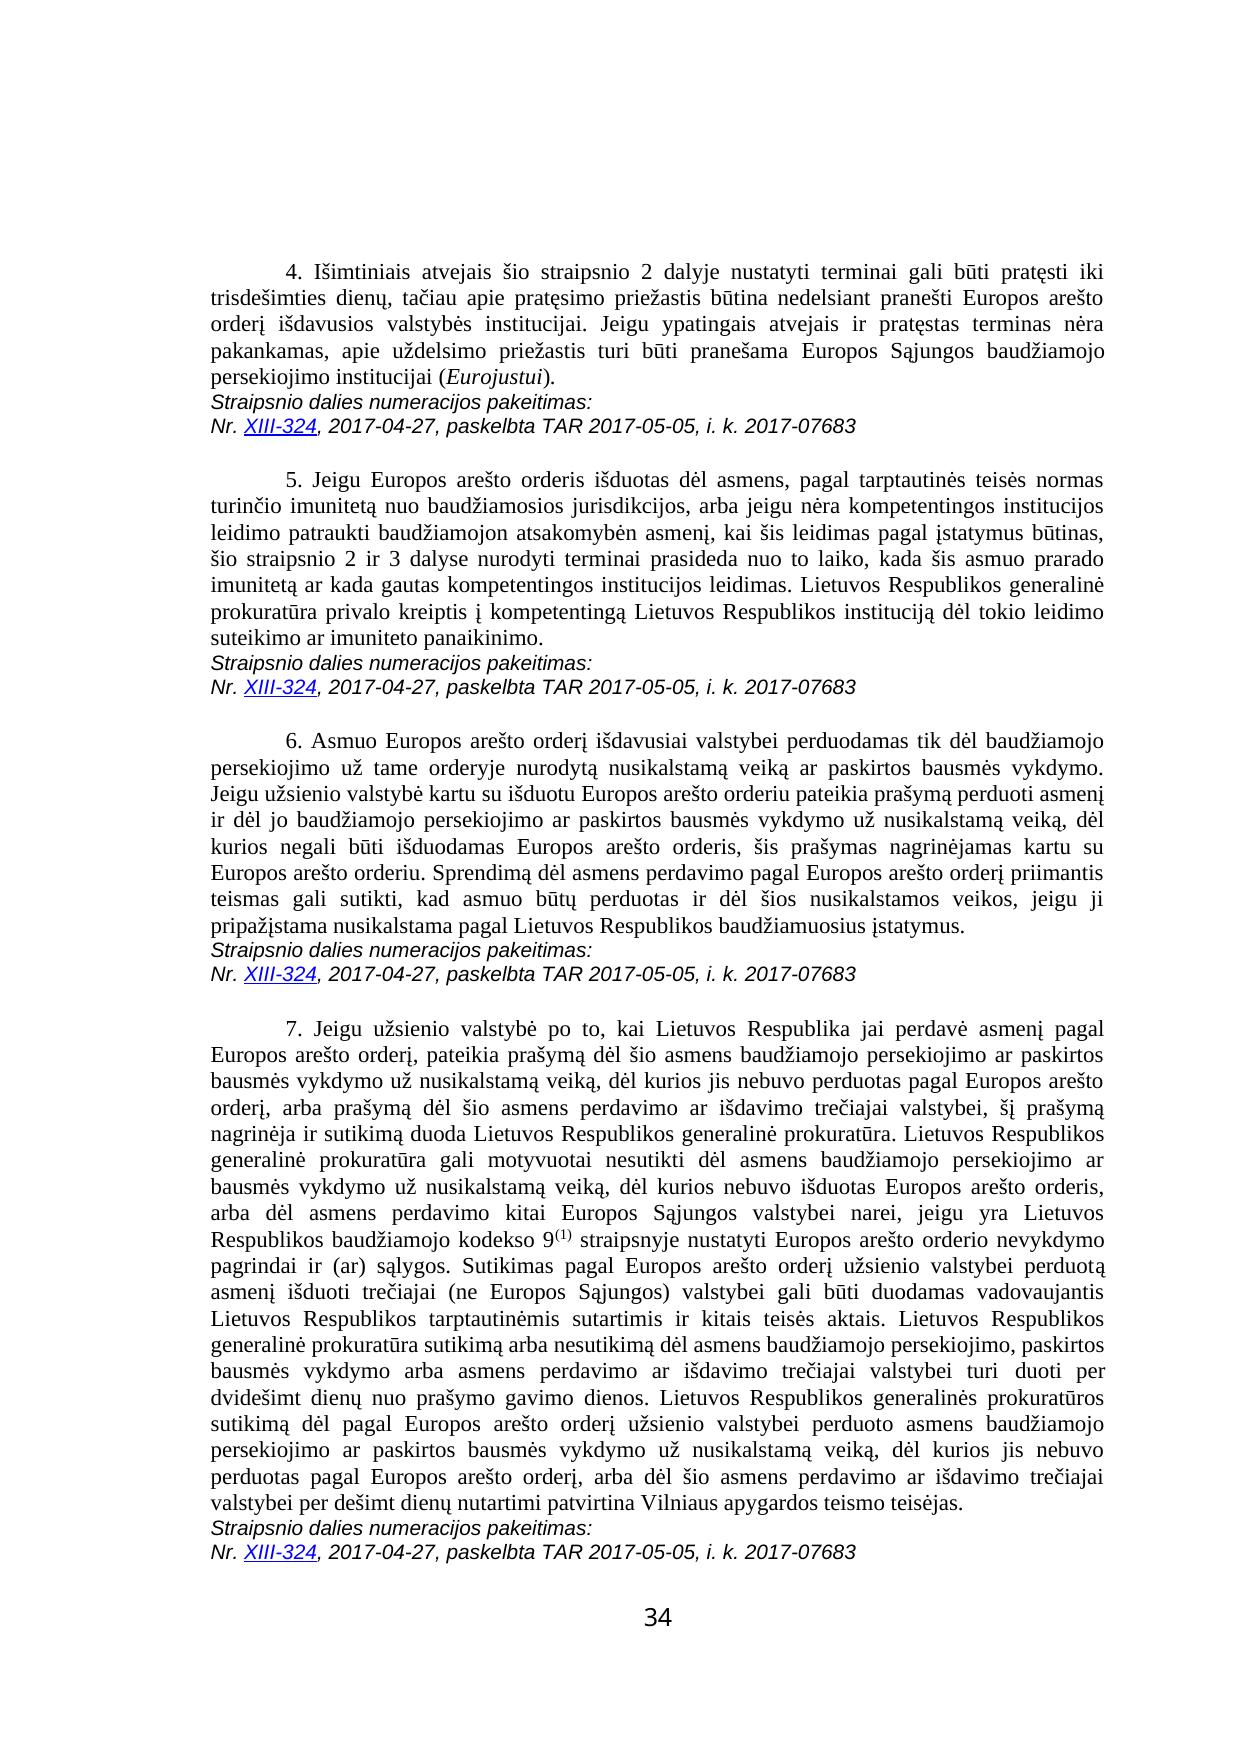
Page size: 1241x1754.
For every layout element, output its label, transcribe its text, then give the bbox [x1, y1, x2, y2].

text Nr. XIII-324, 2017-04-27, paskelbta TAR 2017-05-05, i. k. 2017-07683 [210, 1539, 1105, 1563]
text Straipsnio dalies numeracijos pakeitimas: [210, 651, 1105, 674]
text Nr. XIII-324, 2017-04-27, paskelbta TAR 2017-05-05, i. k. 2017-07683 [210, 674, 1105, 698]
text Straipsnio dalies numeracijos pakeitimas: [210, 938, 1105, 962]
text 7. Jeigu užsienio valstybė po to, kai Lietuvos Respublika jai perdavė asmenį pagal Europos arešto orderį, pateikia prašymą dėl šio asmens baudžiamojo persekiojimo ar paskirtos bausmės vykdymo už nusikalstamą veiką, dėl kurios jis nebuvo perduotas pagal Europos arešto orderį, arba prašymą dėl šio asmens perdavimo ar išdavimo trečiajai valstybei, šį prašymą nagrinėja ir sutikimą duoda Lietuvos Respublikos generalinė prokuratūra. Lietuvos Respublikos generalinė prokuratūra gali motyvuotai nesutikti dėl asmens baudžiamojo persekiojimo ar bausmės vykdymo už nusikalstamą veiką, dėl kurios nebuvo išduotas Europos arešto orderis, arba dėl asmens perdavimo kitai Europos Sąjungos valstybei narei, jeigu yra Lietuvos Respublikos baudžiamojo kodekso 9(1) straipsnyje nustatyti Europos arešto orderio nevykdymo pagrindai ir (ar) sąlygos. Sutikimas pagal Europos arešto orderį užsienio valstybei perduotą asmenį išduoti trečiajai (ne Europos Sąjungos) valstybei gali būti duodamas vadovaujantis Lietuvos Respublikos tarptautinėmis sutartimis ir kitais teisės aktais. Lietuvos Respublikos generalinė prokuratūra sutikimą arba nesutikimą dėl asmens baudžiamojo persekiojimo, paskirtos bausmės vykdymo arba asmens perdavimo ar išdavimo trečiajai valstybei turi duoti per dvidešimt dienų nuo prašymo gavimo dienos. Lietuvos Respublikos generalinės prokuratūros sutikimą dėl pagal Europos arešto orderį užsienio valstybei perduoto asmens baudžiamojo persekiojimo ar paskirtos bausmės vykdymo už nusikalstamą veiką, dėl kurios jis nebuvo perduotas pagal Europos arešto orderį, arba dėl šio asmens perdavimo ar išdavimo trečiajai valstybei per dešimt dienų nutartimi patvirtina Vilniaus apygardos teismo teisėjas. [210, 1015, 1105, 1516]
text Straipsnio dalies numeracijos pakeitimas: [210, 1516, 1105, 1539]
text Nr. XIII-324, 2017-04-27, paskelbta TAR 2017-05-05, i. k. 2017-07683 [210, 962, 1105, 986]
text 5. Jeigu Europos arešto orderis išduotas dėl asmens, pagal tarptautinės teisės normas turinčio imunitetą nuo baudžiamosios jurisdikcijos, arba jeigu nėra kompetentingos institucijos leidimo patraukti baudžiamojon atsakomybėn asmenį, kai šis leidimas pagal įstatymus būtinas, šio straipsnio 2 ir 3 dalyse nurodyti terminai prasideda nuo to laiko, kada šis asmuo prarado imunitetą ar kada gautas kompetentingos institucijos leidimas. Lietuvos Respublikos generalinė prokuratūra privalo kreiptis į kompetentingą Lietuvos Respublikos instituciją dėl tokio leidimo suteikimo ar imuniteto panaikinimo. [210, 466, 1105, 651]
text 4. Išimtiniais atvejais šio straipsnio 2 dalyje nustatyti terminai gali būti pratęsti iki trisdešimties dienų, tačiau apie pratęsimo priežastis būtina nedelsiant pranešti Europos arešto orderį išdavusios valstybės institucijai. Jeigu ypatingais atvejais ir pratęstas terminas nėra pakankamas, apie uždelsimo priežastis turi būti pranešama Europos Sąjungos baudžiamojo persekiojimo institucijai (Eurojustui). [210, 258, 1105, 389]
text Straipsnio dalies numeracijos pakeitimas: [210, 389, 1105, 413]
text 6. Asmuo Europos arešto orderį išdavusiai valstybei perduodamas tik dėl baudžiamojo persekiojimo už tame orderyje nurodytą nusikalstamą veiką ar paskirtos bausmės vykdymo. Jeigu užsienio valstybė kartu su išduotu Europos arešto orderiu pateikia prašymą perduoti asmenį ir dėl jo baudžiamojo persekiojimo ar paskirtos bausmės vykdymo už nusikalstamą veiką, dėl kurios negali būti išduodamas Europos arešto orderis, šis prašymas nagrinėjamas kartu su Europos arešto orderiu. Sprendimą dėl asmens perdavimo pagal Europos arešto orderį priimantis teismas gali sutikti, kad asmuo būtų perduotas ir dėl šios nusikalstamos veikos, jeigu ji pripažįstama nusikalstama pagal Lietuvos Respublikos baudžiamuosius įstatymus. [210, 727, 1105, 938]
text Nr. XIII-324, 2017-04-27, paskelbta TAR 2017-05-05, i. k. 2017-07683 [210, 413, 1105, 437]
